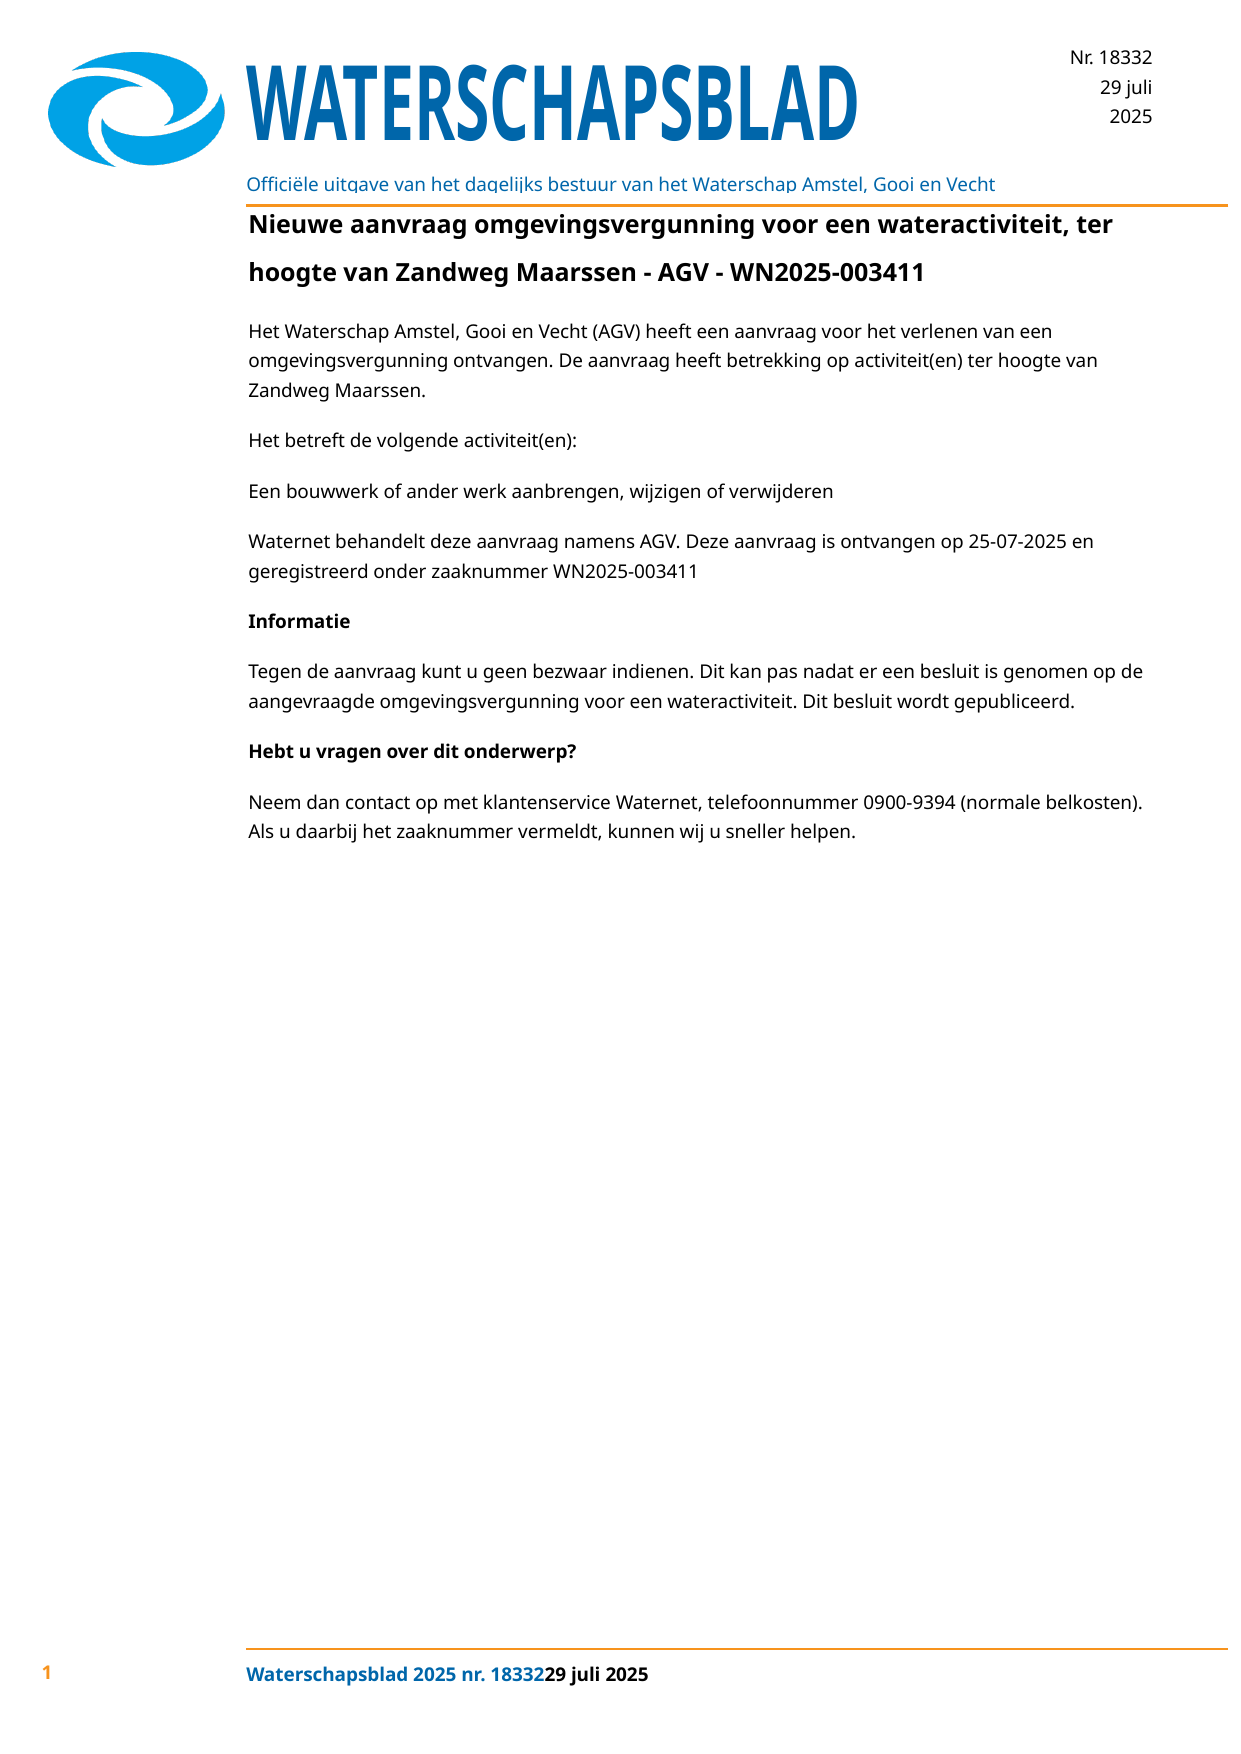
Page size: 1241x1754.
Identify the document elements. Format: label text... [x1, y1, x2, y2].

text Een bouwwerk of ander werk aanbrengen, wijzigen of verwijderen [248, 478, 1152, 504]
text Waternet behandelt deze aanvraag namens AGV. Deze aanvraag is ontvangen op 25-07-2025 en geregistreerd onder zaaknummer WN2025-003411 [248, 528, 1152, 584]
picture [41, 47, 231, 172]
text Hebt u vragen over dit onderwerp? [248, 739, 1152, 764]
text Het betreft de volgende activiteit(en): [248, 427, 1152, 453]
text Nieuwe aanvraag omgevingsvergunning voor een wateractiviteit, ter hoogte van Zandweg Maarssen - AGV - WN2025-003411 [248, 207, 1152, 288]
text Informatie [248, 608, 1152, 634]
text Tegen de aanvraag kunt u geen bezwaar indienen. Dit kan pas nadat er een besluit is genomen op de aangevraagde omgevingsvergunning voor een wateractiviteit. Dit besluit wordt gepubliceerd. [248, 659, 1152, 714]
text Het Waterschap Amstel, Gooi en Vecht (AGV) heeft een aanvraag voor het verlenen van een omgevingsvergunning ontvangen. De aanvraag heeft betrekking op activiteit(en) ter hoogte van Zandweg Maarssen. [248, 318, 1152, 403]
text Neem dan contact op met klantenservice Waternet, telefoonnummer 0900-9394 (normale belkosten). Als u daarbij het zaaknummer vermeldt, kunnen wij u sneller helpen. [248, 789, 1152, 844]
